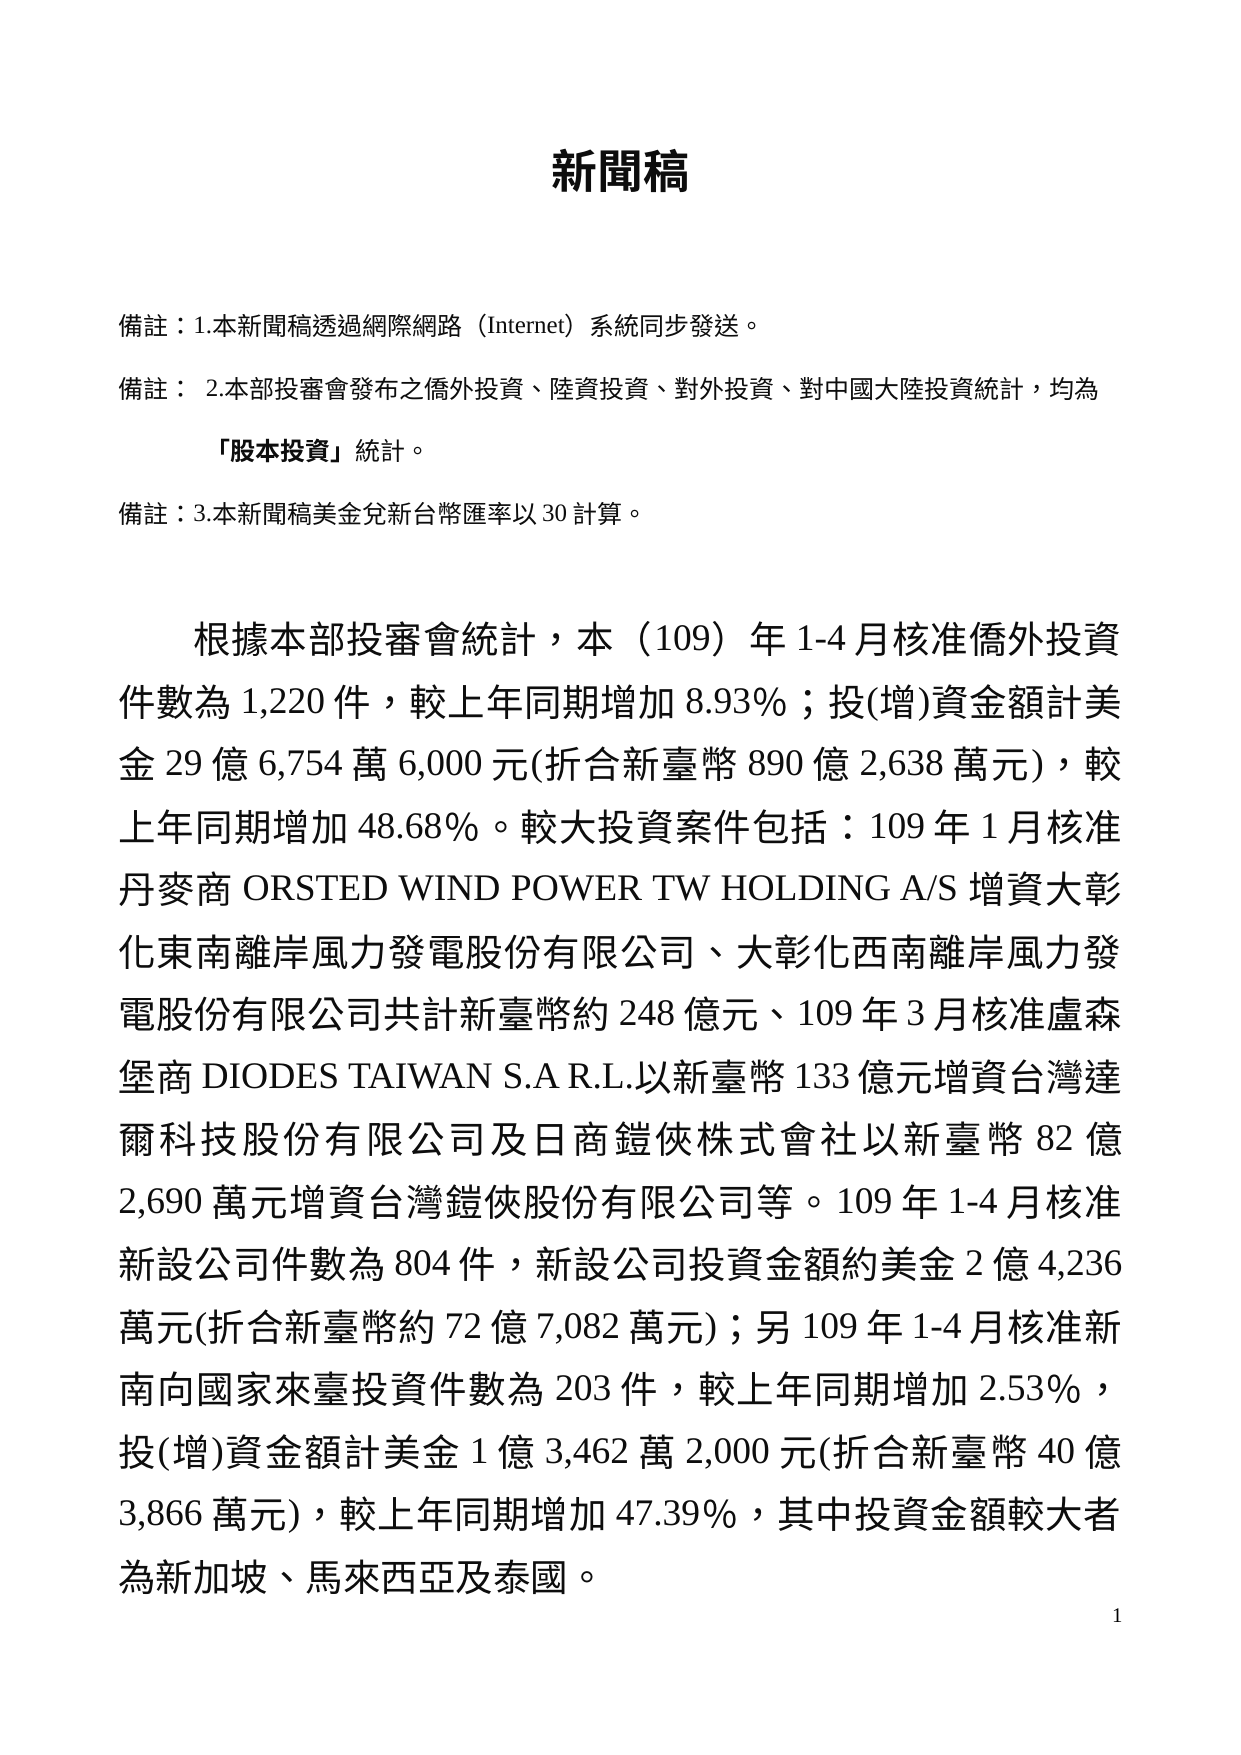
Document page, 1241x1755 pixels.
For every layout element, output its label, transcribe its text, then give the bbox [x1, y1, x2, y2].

text 備註：3.本新聞稿美金兌新台幣匯率以30計算。 [118, 471, 1122, 533]
text 備註： 2.本部投審會發布之僑外投資、陸資投資、對外投資、對中國大陸投資統計，均為「股本投資」統計。 [118, 346, 1122, 471]
text 新聞稿 [118, 96, 1122, 221]
text 備註：1.本新聞稿透過網際網路（Internet）系統同步發送。 [118, 283, 1122, 346]
text 根據本部投審會統計，本（109）年1-4月核准僑外投資件數為1,220件，較上年同期增加8.93％；投(增)資金額計美金29億6,754萬6,000元(折合新臺幣890億2,638萬元)，較上年同期增加48.68％。較大投資案件包括：109年1月核准丹麥商ORSTED WIND POWER TW HOLDING A/S增資大彰化東南離岸風力發電股份有限公司、大彰化西南離岸風力發電股份有限公司共計新臺幣約248億元、109年3月核准盧森堡商DIODES TAIWAN S.A R.L.以新臺幣133億元增資台灣達爾科技股份有限公司及日商鎧俠株式會社以新臺幣82億2,690萬元增資台灣鎧俠股份有限公司等。109年1-4月核准新設公司件數為804件，新設公司投資金額約美金2億4,236萬元(折合新臺幣約72億7,082萬元)；另109年1-4月核准新南向國家來臺投資件數為203件，較上年同期增加2.53％，投(增)資金額計美金1億3,462萬2,000元(折合新臺幣40億3,866萬元)，較上年同期增加47.39％，其中投資金額較大者為新加坡、馬來西亞及泰國。 [118, 596, 1122, 1596]
